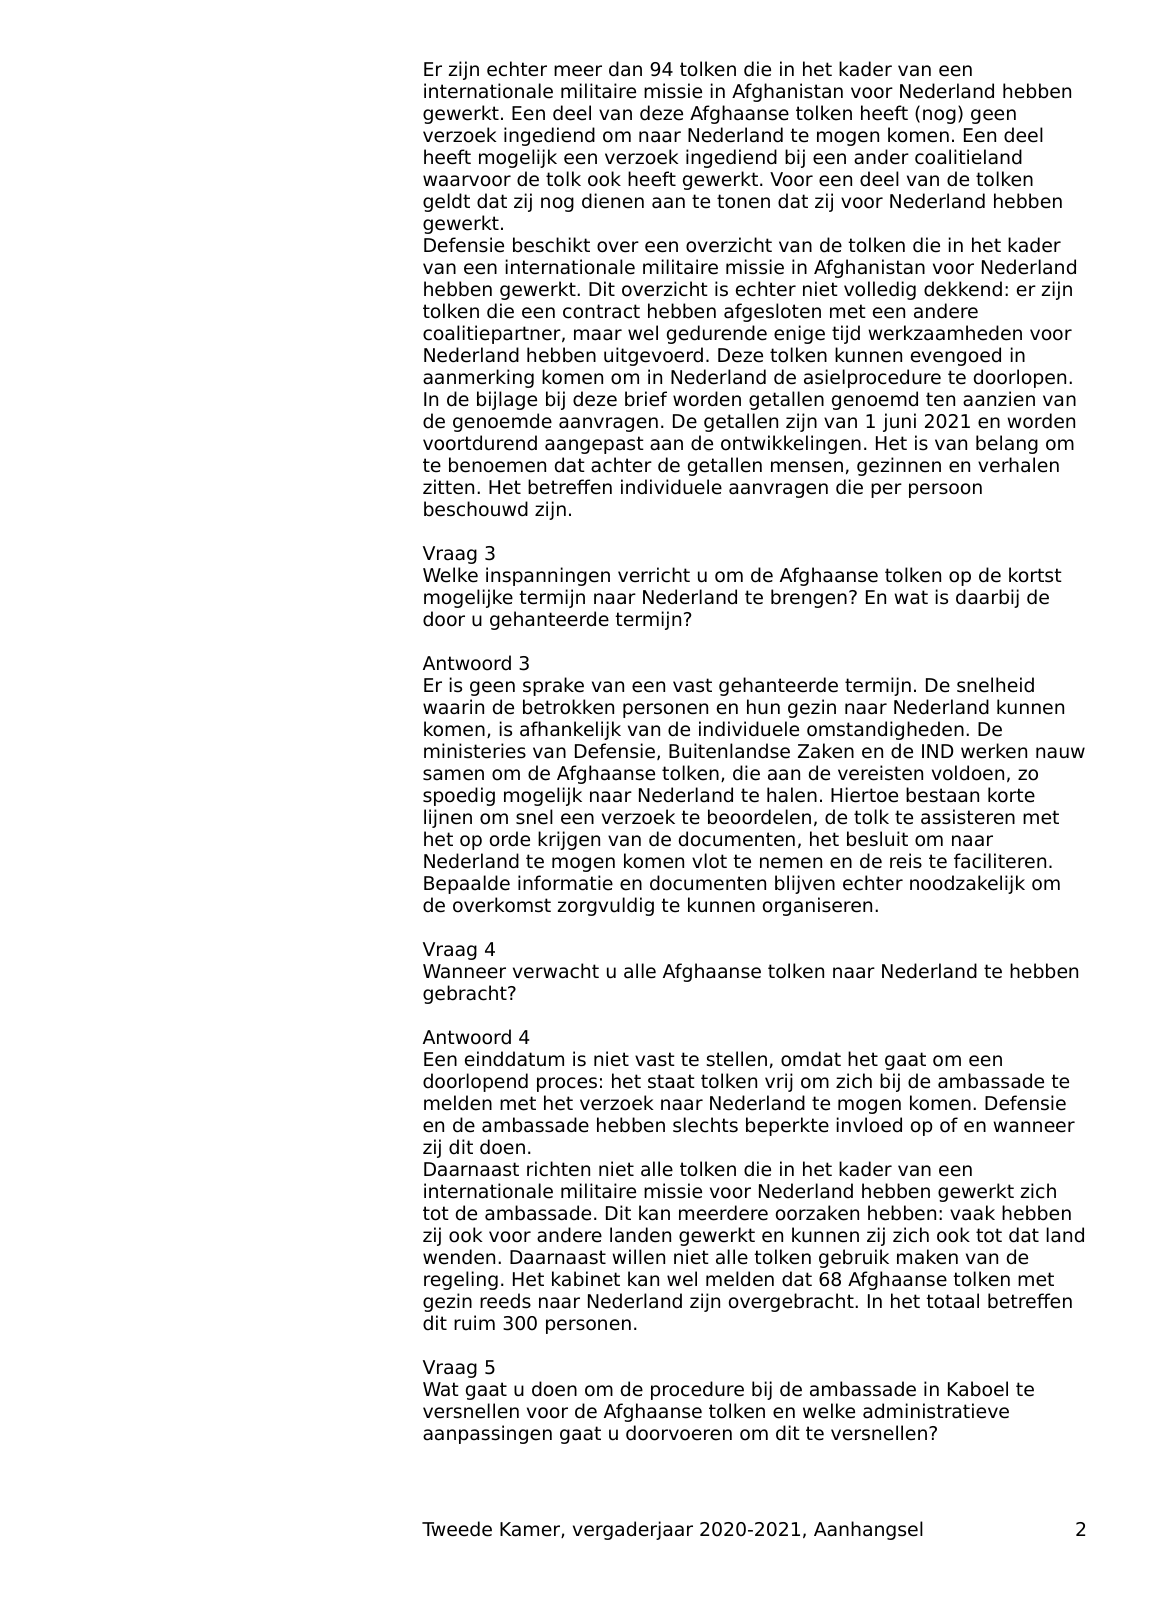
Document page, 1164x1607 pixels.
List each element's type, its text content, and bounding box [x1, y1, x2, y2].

text Wanneer verwacht u alle Afghaanse tolken naar Nederland te hebben gebracht? [422, 961, 1087, 1005]
text Welke inspanningen verricht u om de Afghaanse tolken op de kortst mogelijke termijn naar Nederland te brengen? En wat is daarbij de door u gehanteerde termijn? [422, 565, 1087, 631]
text Er is geen sprake van een vast gehanteerde termijn. De snelheid waarin de betrokken personen en hun gezin naar Nederland kunnen komen, is afhankelijk van de individuele omstandigheden. De ministeries van Defensie, Buitenlandse Zaken en de IND werken nauw samen om de Afghaanse tolken, die aan de vereisten voldoen, zo spoedig mogelijk naar Nederland te halen. Hiertoe bestaan korte lijnen om snel een verzoek te beoordelen, de tolk te assisteren met het op orde krijgen van de documenten, het besluit om naar Nederland te mogen komen vlot te nemen en de reis te faciliteren. Bepaalde informatie en documenten blijven echter noodzakelijk om de overkomst zorgvuldig te kunnen organiseren. [422, 675, 1087, 917]
text Vraag 4 [422, 939, 1087, 961]
text Antwoord 4 [422, 1027, 1087, 1049]
text Antwoord 3 [422, 653, 1087, 675]
text Vraag 3 [422, 543, 1087, 565]
text In de bijlage bij deze brief worden getallen genoemd ten aanzien van de genoemde aanvragen. De getallen zijn van 1 juni 2021 en worden voortdurend aangepast aan de ontwikkelingen. Het is van belang om te benoemen dat achter de getallen mensen, gezinnen en verhalen zitten. Het betreffen individuele aanvragen die per persoon beschouwd zijn. [422, 389, 1087, 521]
text Vraag 5 [422, 1357, 1087, 1379]
text Wat gaat u doen om de procedure bij de ambassade in Kaboel te versnellen voor de Afghaanse tolken en welke administratieve aanpassingen gaat u doorvoeren om dit te versnellen? [422, 1379, 1087, 1445]
text Een einddatum is niet vast te stellen, omdat het gaat om een doorlopend proces: het staat tolken vrij om zich bij de ambassade te melden met het verzoek naar Nederland te mogen komen. Defensie en de ambassade hebben slechts beperkte invloed op of en wanneer zij dit doen. [422, 1049, 1087, 1159]
text Daarnaast richten niet alle tolken die in het kader van een internationale militaire missie voor Nederland hebben gewerkt zich tot de ambassade. Dit kan meerdere oorzaken hebben: vaak hebben zij ook voor andere landen gewerkt en kunnen zij zich ook tot dat land wenden. Daarnaast willen niet alle tolken gebruik maken van de regeling. Het kabinet kan wel melden dat 68 Afghaanse tolken met gezin reeds naar Nederland zijn overgebracht. In het totaal betreffen dit ruim 300 personen. [422, 1159, 1087, 1335]
text Er zijn echter meer dan 94 tolken die in het kader van een internationale militaire missie in Afghanistan voor Nederland hebben gewerkt. Een deel van deze Afghaanse tolken heeft (nog) geen verzoek ingediend om naar Nederland te mogen komen. Een deel heeft mogelijk een verzoek ingediend bij een ander coalitieland waarvoor de tolk ook heeft gewerkt. Voor een deel van de tolken geldt dat zij nog dienen aan te tonen dat zij voor Nederland hebben gewerkt. [422, 59, 1087, 235]
text Defensie beschikt over een overzicht van de tolken die in het kader van een internationale militaire missie in Afghanistan voor Nederland hebben gewerkt. Dit overzicht is echter niet volledig dekkend: er zijn tolken die een contract hebben afgesloten met een andere coalitiepartner, maar wel gedurende enige tijd werkzaamheden voor Nederland hebben uitgevoerd. Deze tolken kunnen evengoed in aanmerking komen om in Nederland de asielprocedure te doorlopen. [422, 235, 1087, 389]
